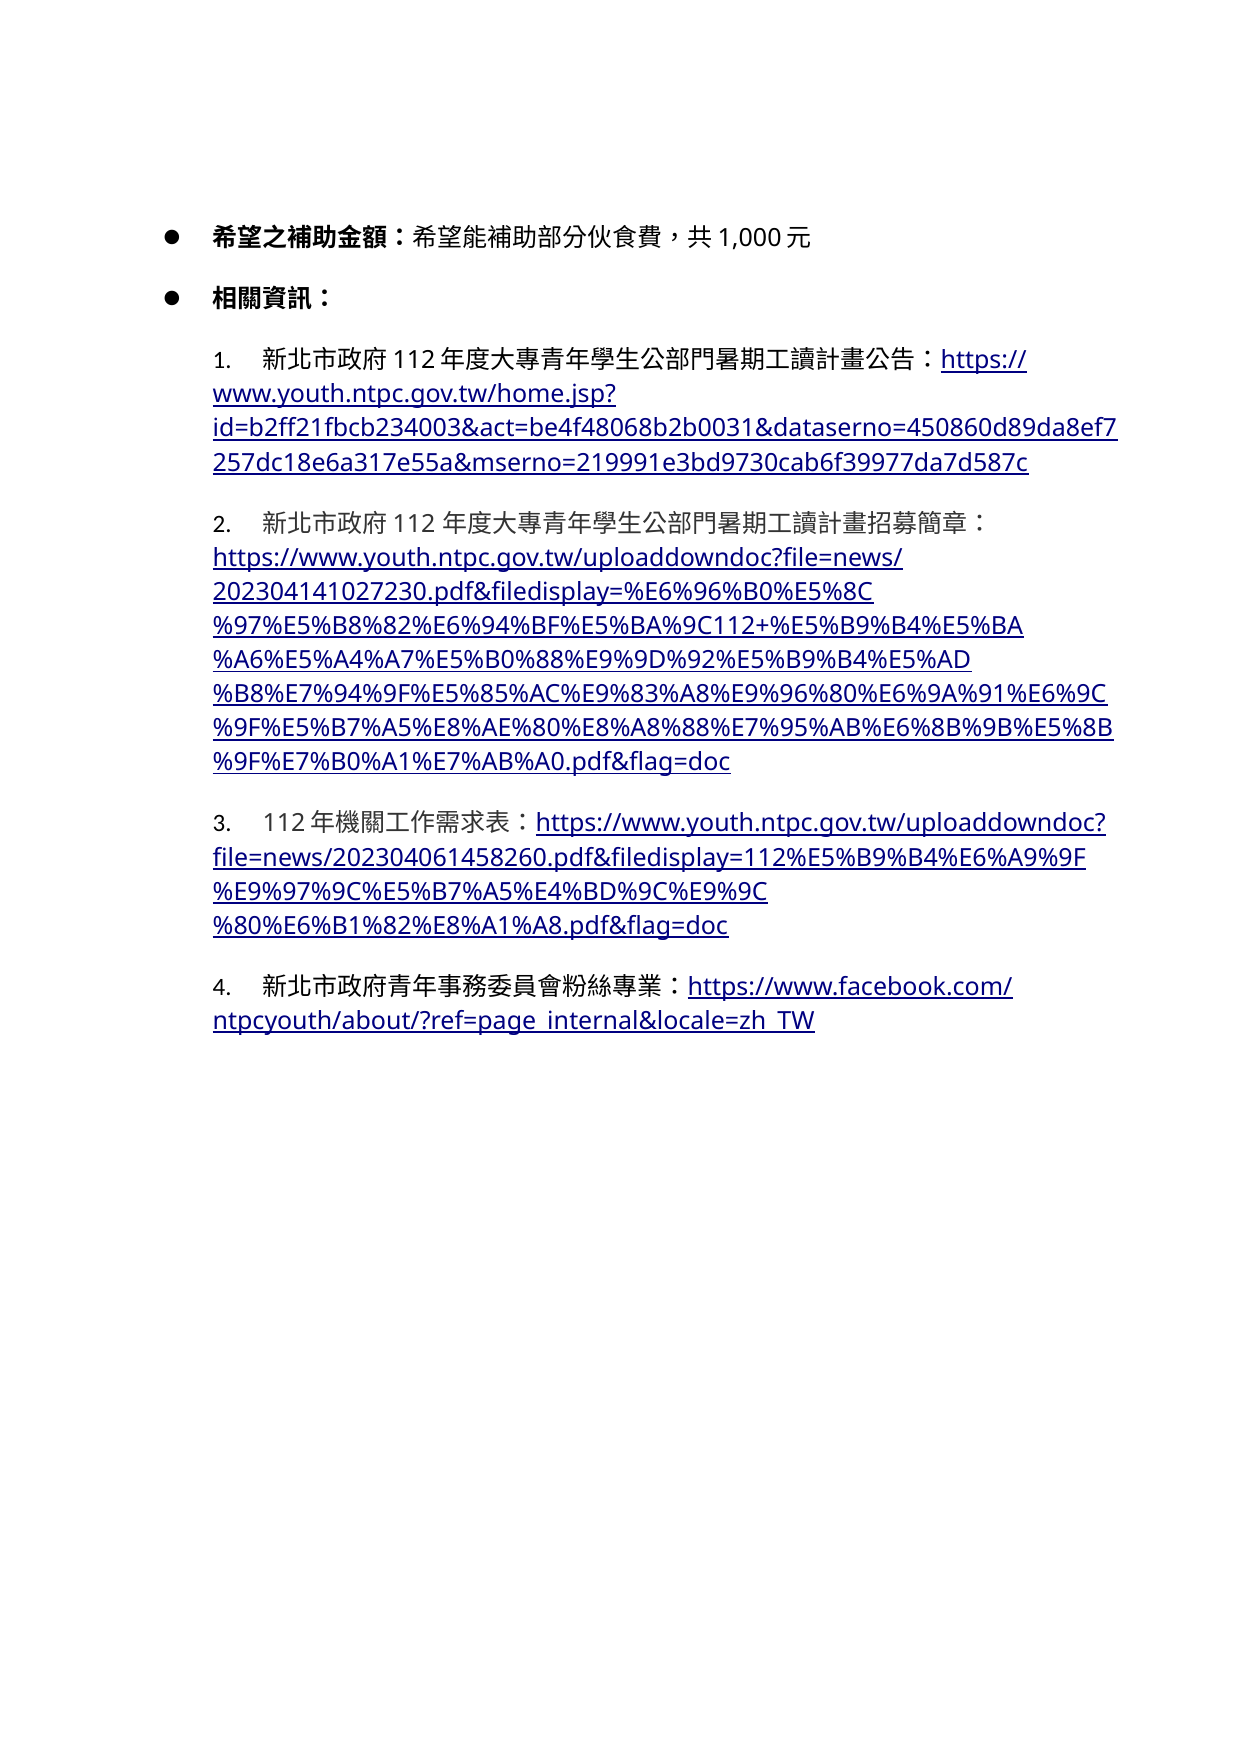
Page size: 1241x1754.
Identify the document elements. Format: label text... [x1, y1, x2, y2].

list 希望之補助金額：希望能補助部分伙食費，共1,000元 [162, 217, 1128, 253]
list 相關資訊： [162, 278, 1128, 315]
list 新北市政府112年度大專青年學生公部門暑期工讀計畫公告：https://www.youth.ntpc.gov.tw/home.jsp?id=b2ff21fbcb234003&act=be4f48068b2b0031&dataserno=450860d89da8ef7257dc18e6a317e55a&mserno=219991e3bd9730cab6f39977da7d587c [212, 340, 1128, 478]
list 新北市政府112 年度大專青年學生公部門暑期工讀計畫招募簡章：https://www.youth.ntpc.gov.tw/uploaddowndoc?file=news/202304141027230.pdf&filedisplay=%E6%96%B0%E5%8C%97%E5%B8%82%E6%94%BF%E5%BA%9C112+%E5%B9%B4%E5%BA%A6%E5%A4%A7%E5%B0%88%E9%9D%92%E5%B9%B4%E5%AD%B8%E7%94%9F%E5%85%AC%E9%83%A8%E9%96%80%E6%9A%91%E6%9C%9F%E5%B7%A5%E8%AE%80%E8%A8%88%E7%95%AB%E6%8B%9B%E5%8B%9F%E7%B0%A1%E7%AB%A0.pdf&flag=doc [212, 503, 1128, 778]
list 新北市政府青年事務委員會粉絲專業：https://www.facebook.com/ntpcyouth/about/?ref=page_internal&locale=zh_TW [212, 966, 1128, 1037]
list 112年機關工作需求表：https://www.youth.ntpc.gov.tw/uploaddowndoc?file=news/202304061458260.pdf&filedisplay=112%E5%B9%B4%E6%A9%9F%E9%97%9C%E5%B7%A5%E4%BD%9C%E9%9C%80%E6%B1%82%E8%A1%A8.pdf&flag=doc [212, 803, 1128, 941]
